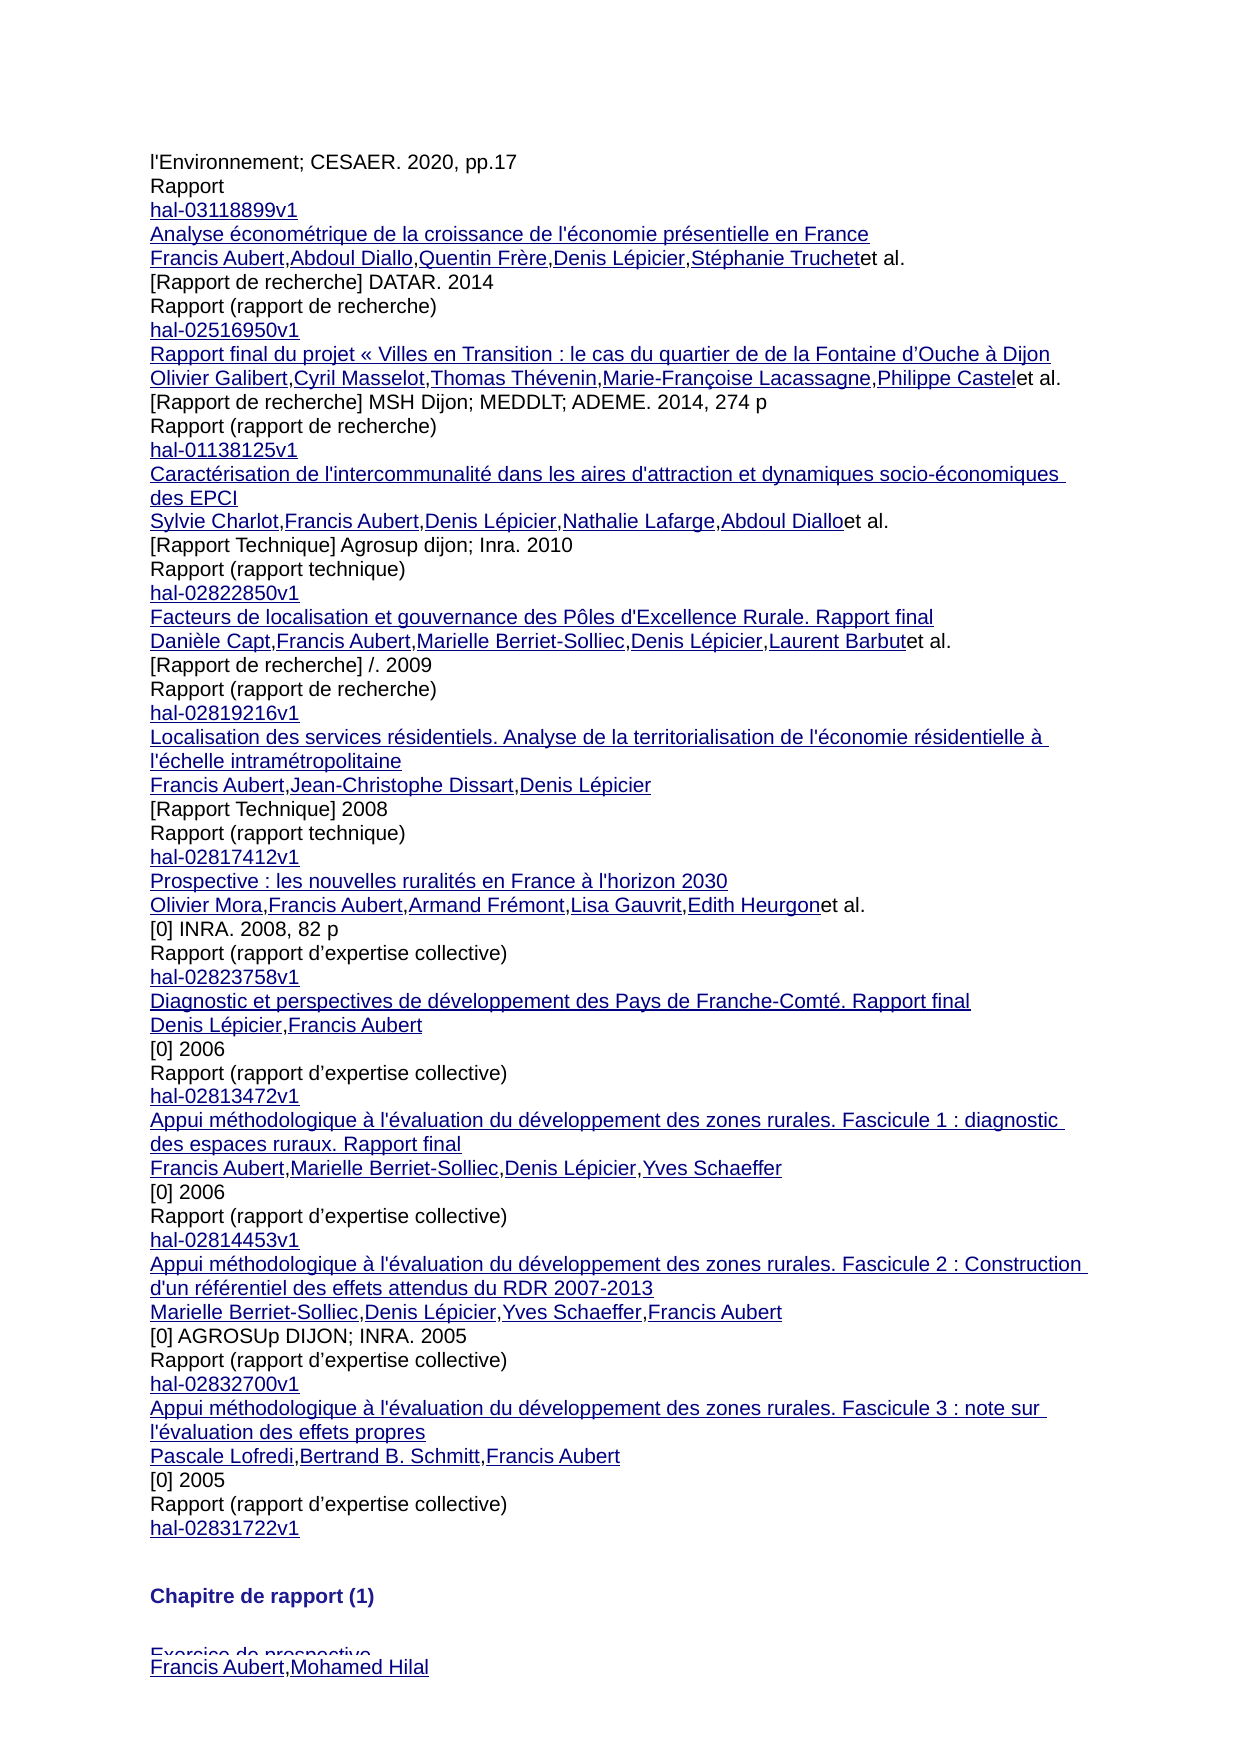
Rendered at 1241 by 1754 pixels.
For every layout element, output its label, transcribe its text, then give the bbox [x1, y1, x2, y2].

table_cell Caractérisation de l'intercommunalité dans les aires d'attraction et dynamiques socio-économiques des EPCI Sylvie Charlot,Francis Aubert,Denis Lépicier,Nathalie Lafarge,Abdoul Dialloet al. [Rapport Technique] Agrosup dijon; Inra. 2010 Rapport (rapport technique) hal-02822850v1 [150, 461, 1090, 605]
table_cell Appui méthodologique à l'évaluation du développement des zones rurales. Fascicule 2 : Construction d'un référentiel des effets attendus du RDR 2007-2013 Marielle Berriet-Solliec,Denis Lépicier,Yves Schaeffer,Francis Aubert [0] AGROSUp DIJON; INRA. 2005 Rapport (rapport d’expertise collective) hal-02832700v1 [150, 1252, 1090, 1396]
table_cell Localisation des services résidentiels. Analyse de la territorialisation de l'économie résidentielle à l'échelle intramétropolitaine Francis Aubert,Jean-Christophe Dissart,Denis Lépicier [Rapport Technique] 2008 Rapport (rapport technique) hal-02817412v1 [150, 725, 1090, 869]
table_cell Rapport final du projet « Villes en Transition : le cas du quartier de de la Fontaine d’Ouche à Dijon Olivier Galibert,Cyril Masselot,Thomas Thévenin,Marie-Françoise Lacassagne,Philippe Castelet al. [Rapport de recherche] MSH Dijon; MEDDLT; ADEME. 2014, 274 p Rapport (rapport de recherche) hal-01138125v1 [150, 342, 1090, 461]
table_header Exercice de prospective Francis Aubert,Mohamed Hilal [150, 1643, 1090, 1679]
table_header l'Environnement; CESAER. 2020, pp.17 Rapport hal-03118899v1 [150, 150, 1090, 222]
table_cell Facteurs de localisation et gouvernance des Pôles d'Excellence Rurale. Rapport final Danièle Capt,Francis Aubert,Marielle Berriet-Solliec,Denis Lépicier,Laurent Barbutet al. [Rapport de recherche] /. 2009 Rapport (rapport de recherche) hal-02819216v1 [150, 605, 1090, 725]
subtitle Chapitre de rapport (1) [150, 1584, 1090, 1608]
table_cell Analyse économétrique de la croissance de l'économie présentielle en France Francis Aubert,Abdoul Diallo,Quentin Frère,Denis Lépicier,Stéphanie Truchetet al. [Rapport de recherche] DATAR. 2014 Rapport (rapport de recherche) hal-02516950v1 [150, 222, 1090, 342]
table_cell Appui méthodologique à l'évaluation du développement des zones rurales. Fascicule 3 : note sur l'évaluation des effets propres Pascale Lofredi,Bertrand B. Schmitt,Francis Aubert [0] 2005 Rapport (rapport d’expertise collective) hal-02831722v1 [150, 1396, 1090, 1539]
table_cell Appui méthodologique à l'évaluation du développement des zones rurales. Fascicule 1 : diagnostic des espaces ruraux. Rapport final Francis Aubert,Marielle Berriet-Solliec,Denis Lépicier,Yves Schaeffer [0] 2006 Rapport (rapport d’expertise collective) hal-02814453v1 [150, 1108, 1090, 1252]
table_cell Prospective : les nouvelles ruralités en France à l'horizon 2030 Olivier Mora,Francis Aubert,Armand Frémont,Lisa Gauvrit,Edith Heurgonet al. [0] INRA. 2008, 82 p Rapport (rapport d’expertise collective) hal-02823758v1 [150, 869, 1090, 988]
table_cell Diagnostic et perspectives de développement des Pays de Franche-Comté. Rapport final Denis Lépicier,Francis Aubert [0] 2006 Rapport (rapport d’expertise collective) hal-02813472v1 [150, 989, 1090, 1108]
